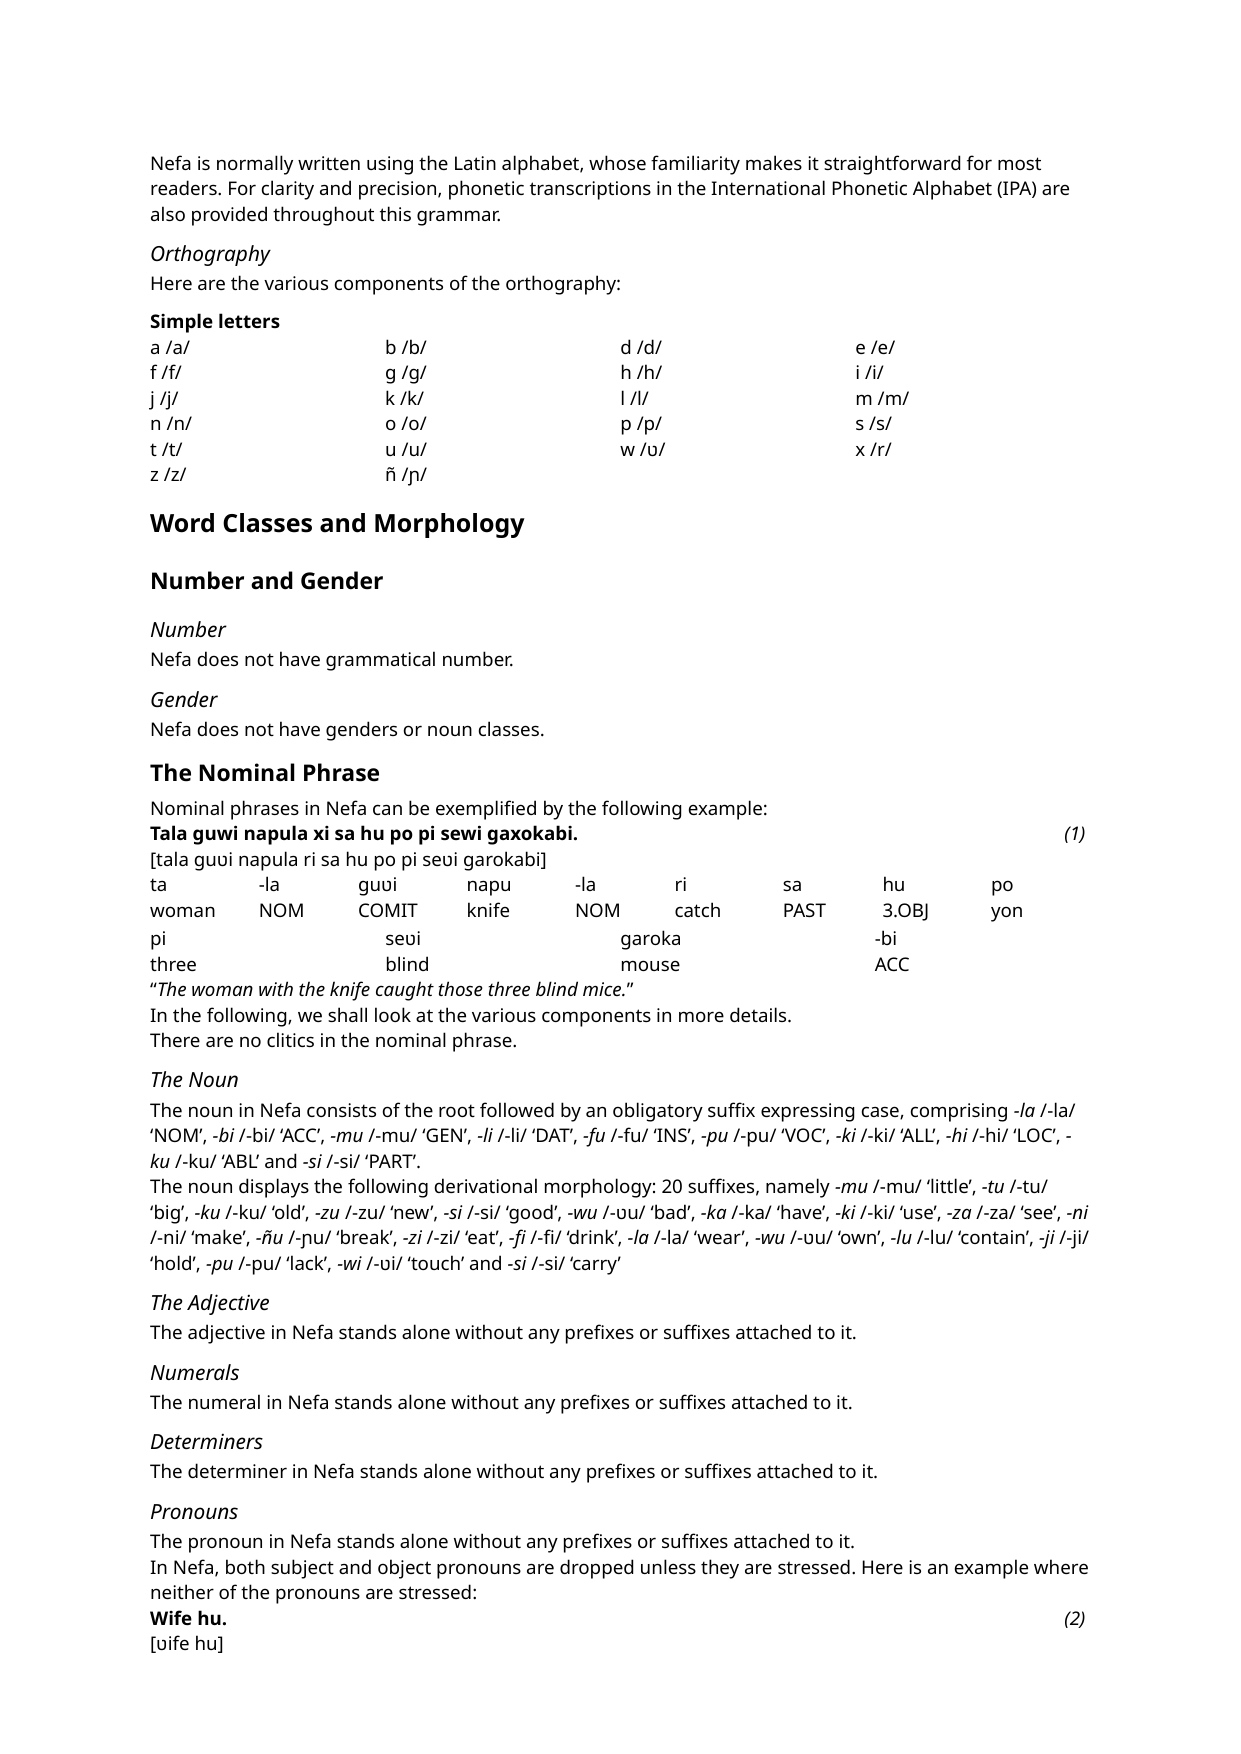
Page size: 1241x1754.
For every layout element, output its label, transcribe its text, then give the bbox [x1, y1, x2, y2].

text Nefa does not have grammatical number. [150, 647, 1090, 672]
text In the following, we shall look at the various components in more details. [150, 1002, 1090, 1027]
table_cell k /k/ [385, 385, 620, 411]
table_header d /d/ [620, 334, 855, 360]
table_header a /a/ [150, 334, 385, 360]
text [tala ɡuʋi napula ri sa hu po pi seʋi ɡarokabi] [150, 846, 1090, 871]
subtitle Number and Gender [150, 565, 1090, 596]
table_cell [855, 462, 1090, 487]
text Nominal phrases in Nefa can be exemplified by the following example: [150, 795, 1090, 820]
text There are no clitics in the nominal phrase. [150, 1027, 1090, 1053]
table_header hu [882, 871, 991, 897]
table_cell s /s/ [855, 411, 1090, 436]
text [ʋife hu] [150, 1631, 1090, 1656]
table_cell m /m/ [855, 385, 1090, 411]
table_cell f /f/ [150, 360, 385, 385]
subtitle Word Classes and Morphology [150, 506, 1090, 540]
table_cell blind [385, 951, 620, 976]
table_header -la [575, 871, 674, 897]
table_cell COMIT [358, 897, 466, 922]
table_cell p /p/ [620, 411, 855, 436]
subtitle The Noun [150, 1065, 1090, 1094]
table_cell NOM [259, 897, 358, 922]
table_cell w /ʋ/ [620, 436, 855, 462]
subtitle Pronouns [150, 1497, 1090, 1525]
table_cell l /l/ [620, 385, 855, 411]
subtitle The Nominal Phrase [150, 757, 1090, 789]
table_cell PAST [783, 897, 882, 922]
table_cell o /o/ [385, 411, 620, 436]
subtitle Numerals [150, 1358, 1090, 1386]
table_cell t /t/ [150, 436, 385, 462]
text The noun displays the following derivational morphology: 20 suffixes, namely -mu /-mu/ ‘little’, -tu /-tu/ ‘big’, -ku /-ku/ ‘old’, -zu /-zu/ ‘new’, -si /-si/ ‘good’, -wu /-ʋu/ ‘bad’, -ka /-ka/ ‘have’, -ki /-ki/ ‘use’, -za /-za/ ‘see’, -ni /-ni/ ‘make’, -ñu /-ɲu/ ‘break’, -zi /-zi/ ‘eat’, -fi /-fi/ ‘drink’, -la /-la/ ‘wear’, -wu /-ʋu/ ‘own’, -lu /-lu/ ‘contain’, -ji /-ji/ ‘hold’, -pu /-pu/ ‘lack’, -wi /-ʋi/ ‘touch’ and -si /-si/ ‘carry’ [150, 1173, 1090, 1276]
text Simple letters [150, 309, 1090, 334]
table_header seʋi [385, 925, 620, 951]
text Wife hu. (2) [150, 1605, 1090, 1631]
table_cell mouse [620, 951, 874, 976]
table_cell h /h/ [620, 360, 855, 385]
table_cell 3.OBJ [882, 897, 991, 922]
subtitle Determiners [150, 1427, 1090, 1456]
table_cell three [150, 951, 385, 976]
table_cell woman [150, 897, 258, 922]
subtitle The Adjective [150, 1288, 1090, 1317]
table_cell catch [674, 897, 783, 922]
table_cell g /ɡ/ [385, 360, 620, 385]
table_cell u /u/ [385, 436, 620, 462]
table_cell [620, 462, 855, 487]
text Here are the various components of the orthography: [150, 271, 1090, 296]
text Nefa is normally written using the Latin alphabet, whose familiarity makes it straightforward for most readers. For clarity and precision, phonetic transcriptions in the International Phonetic Alphabet (IPA) are also provided throughout this grammar. [150, 150, 1090, 227]
table_header sa [783, 871, 882, 897]
table_header pi [150, 925, 385, 951]
table_header ta [150, 871, 258, 897]
table_cell j /j/ [150, 385, 385, 411]
table_cell NOM [575, 897, 674, 922]
text The adjective in Nefa stands alone without any prefixes or suffixes attached to it. [150, 1320, 1090, 1345]
table_header b /b/ [385, 334, 620, 360]
text The numeral in Nefa stands alone without any prefixes or suffixes attached to it. [150, 1389, 1090, 1415]
text The determiner in Nefa stands alone without any prefixes or suffixes attached to it. [150, 1459, 1090, 1484]
table_header ri [674, 871, 783, 897]
table_header napu [466, 871, 575, 897]
text “The woman with the knife caught those three blind mice.” [150, 976, 1090, 1002]
table_cell x /r/ [855, 436, 1090, 462]
text Tala guwi napula xi sa hu po pi sewi gaxokabi. (1) [150, 820, 1090, 846]
table_cell ACC [875, 951, 1090, 976]
table_cell yon [991, 897, 1090, 922]
table_header -la [259, 871, 358, 897]
subtitle Gender [150, 685, 1090, 713]
text In Nefa, both subject and object pronouns are dropped unless they are stressed. Here is an example where neither of the pronouns are stressed: [150, 1554, 1090, 1605]
table_header po [991, 871, 1090, 897]
subtitle Number [150, 615, 1090, 643]
table_cell i /i/ [855, 360, 1090, 385]
table_cell knife [466, 897, 575, 922]
table_header e /e/ [855, 334, 1090, 360]
subtitle Orthography [150, 239, 1090, 267]
text The pronoun in Nefa stands alone without any prefixes or suffixes attached to it. [150, 1528, 1090, 1554]
table_header ɡaroka [620, 925, 874, 951]
table_cell z /z/ [150, 462, 385, 487]
table_header -bi [875, 925, 1090, 951]
table_cell n /n/ [150, 411, 385, 436]
text Nefa does not have genders or noun classes. [150, 716, 1090, 742]
text The noun in Nefa consists of the root followed by an obligatory suffix expressing case, comprising -la /-la/ ‘NOM’, -bi /-bi/ ‘ACC’, -mu /-mu/ ‘GEN’, -li /-li/ ‘DAT’, -fu /-fu/ ‘INS’, -pu /-pu/ ‘VOC’, -ki /-ki/ ‘ALL’, -hi /-hi/ ‘LOC’, -ku /-ku/ ‘ABL’ and -si /-si/ ‘PART’. [150, 1097, 1090, 1173]
table_cell ñ /ɲ/ [385, 462, 620, 487]
table_header ɡuʋi [358, 871, 466, 897]
